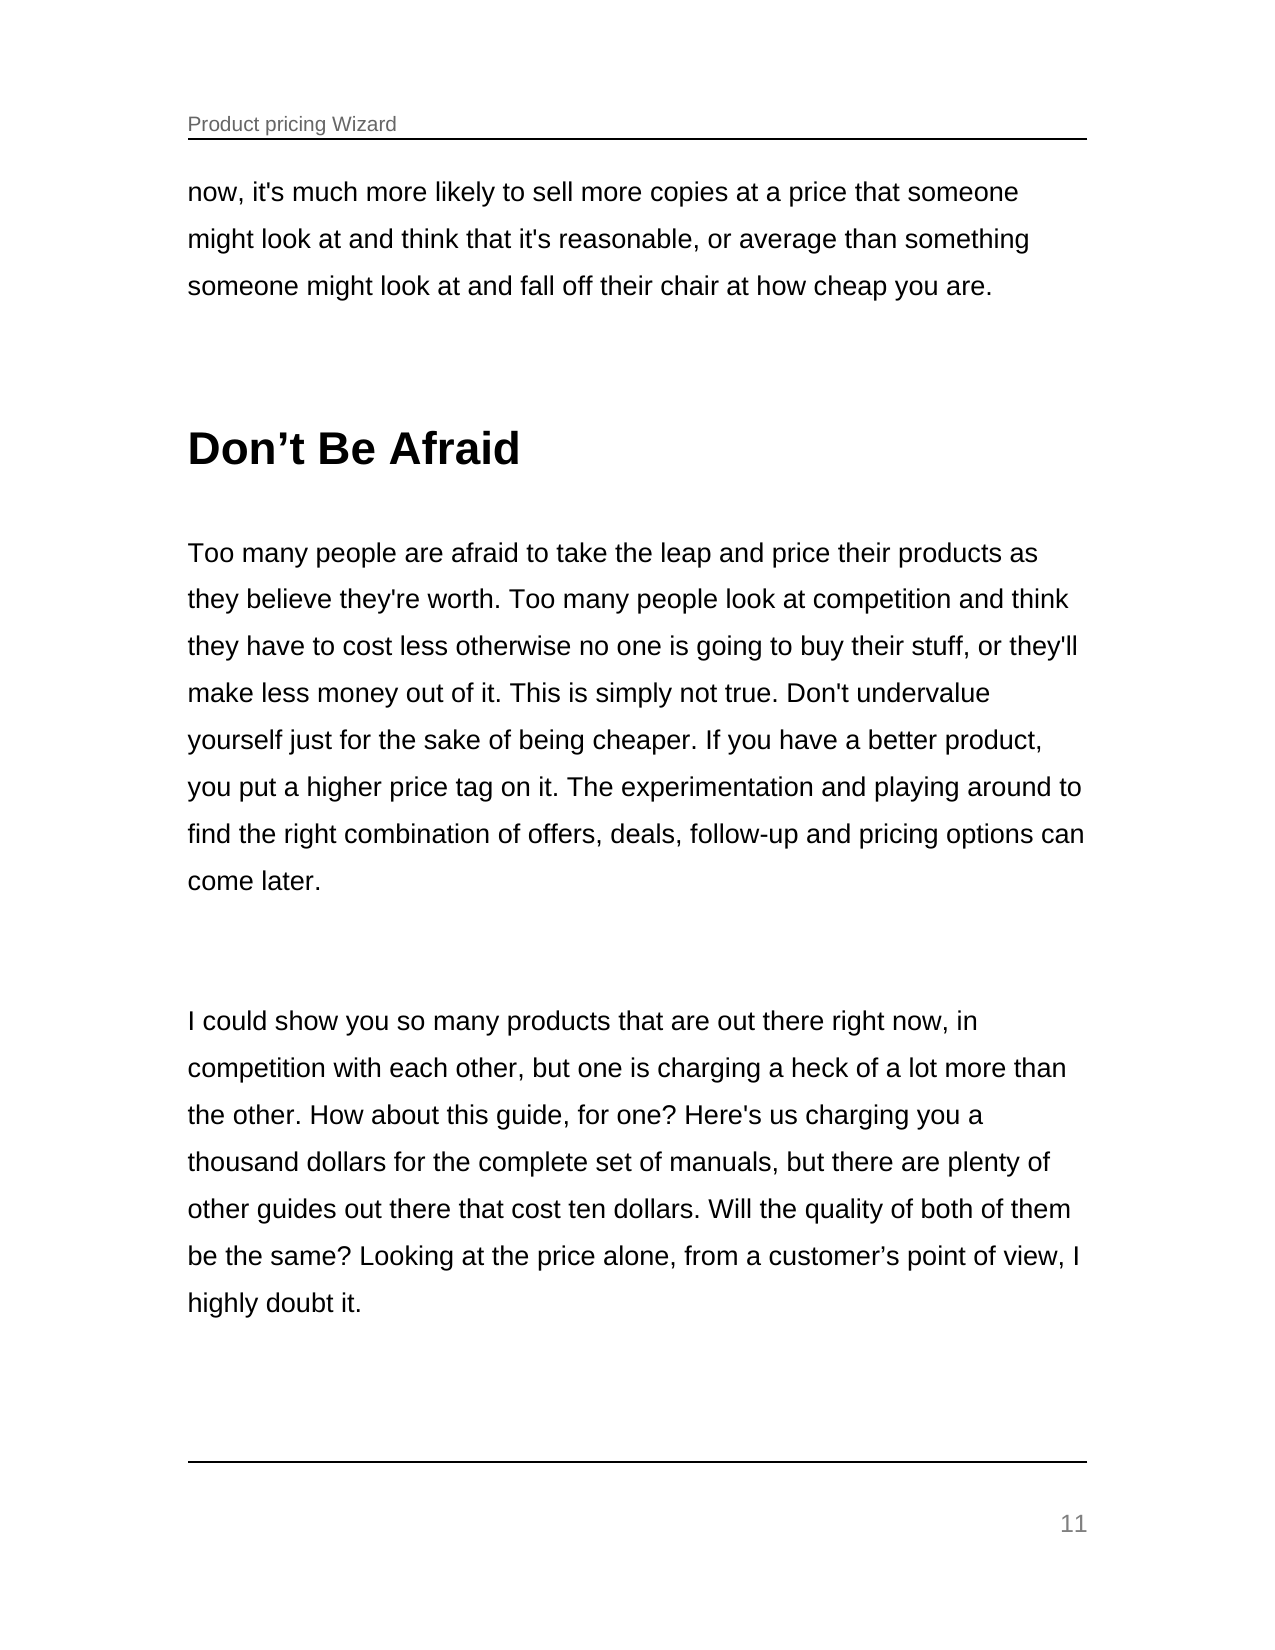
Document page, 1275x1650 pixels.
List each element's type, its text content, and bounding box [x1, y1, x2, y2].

text now, it's much more likely to sell more copies at a price that someone might look at and think that it's reasonable, or average than something someone might look at and fall off their chair at how cheap you are. Don’t Be Afraid Too many people are afraid to take the leap and price their products as they believe they're worth. Too many people look at competition and think they have to cost less otherwise no one is going to buy their stuff, or they'll make less money out of it. This is simply not true. Don't undervalue yourself just for the sake of being cheaper. If you have a better product, you put a higher price tag on it. The experimentation and playing around to find the right combination of offers, deals, follow-up and pricing options can come later. I could show you so many products that are out there right now, in competition with each other, but one is charging a heck of a lot more than the other. How about this guide, for one? Here's us charging you a thousand dollars for the complete set of manuals, but there are plenty of other guides out there that cost ten dollars. Will the quality of both of them be the same? Looking at the price alone, from a customer’s point of view, I highly doubt it. [187, 176, 1087, 1412]
